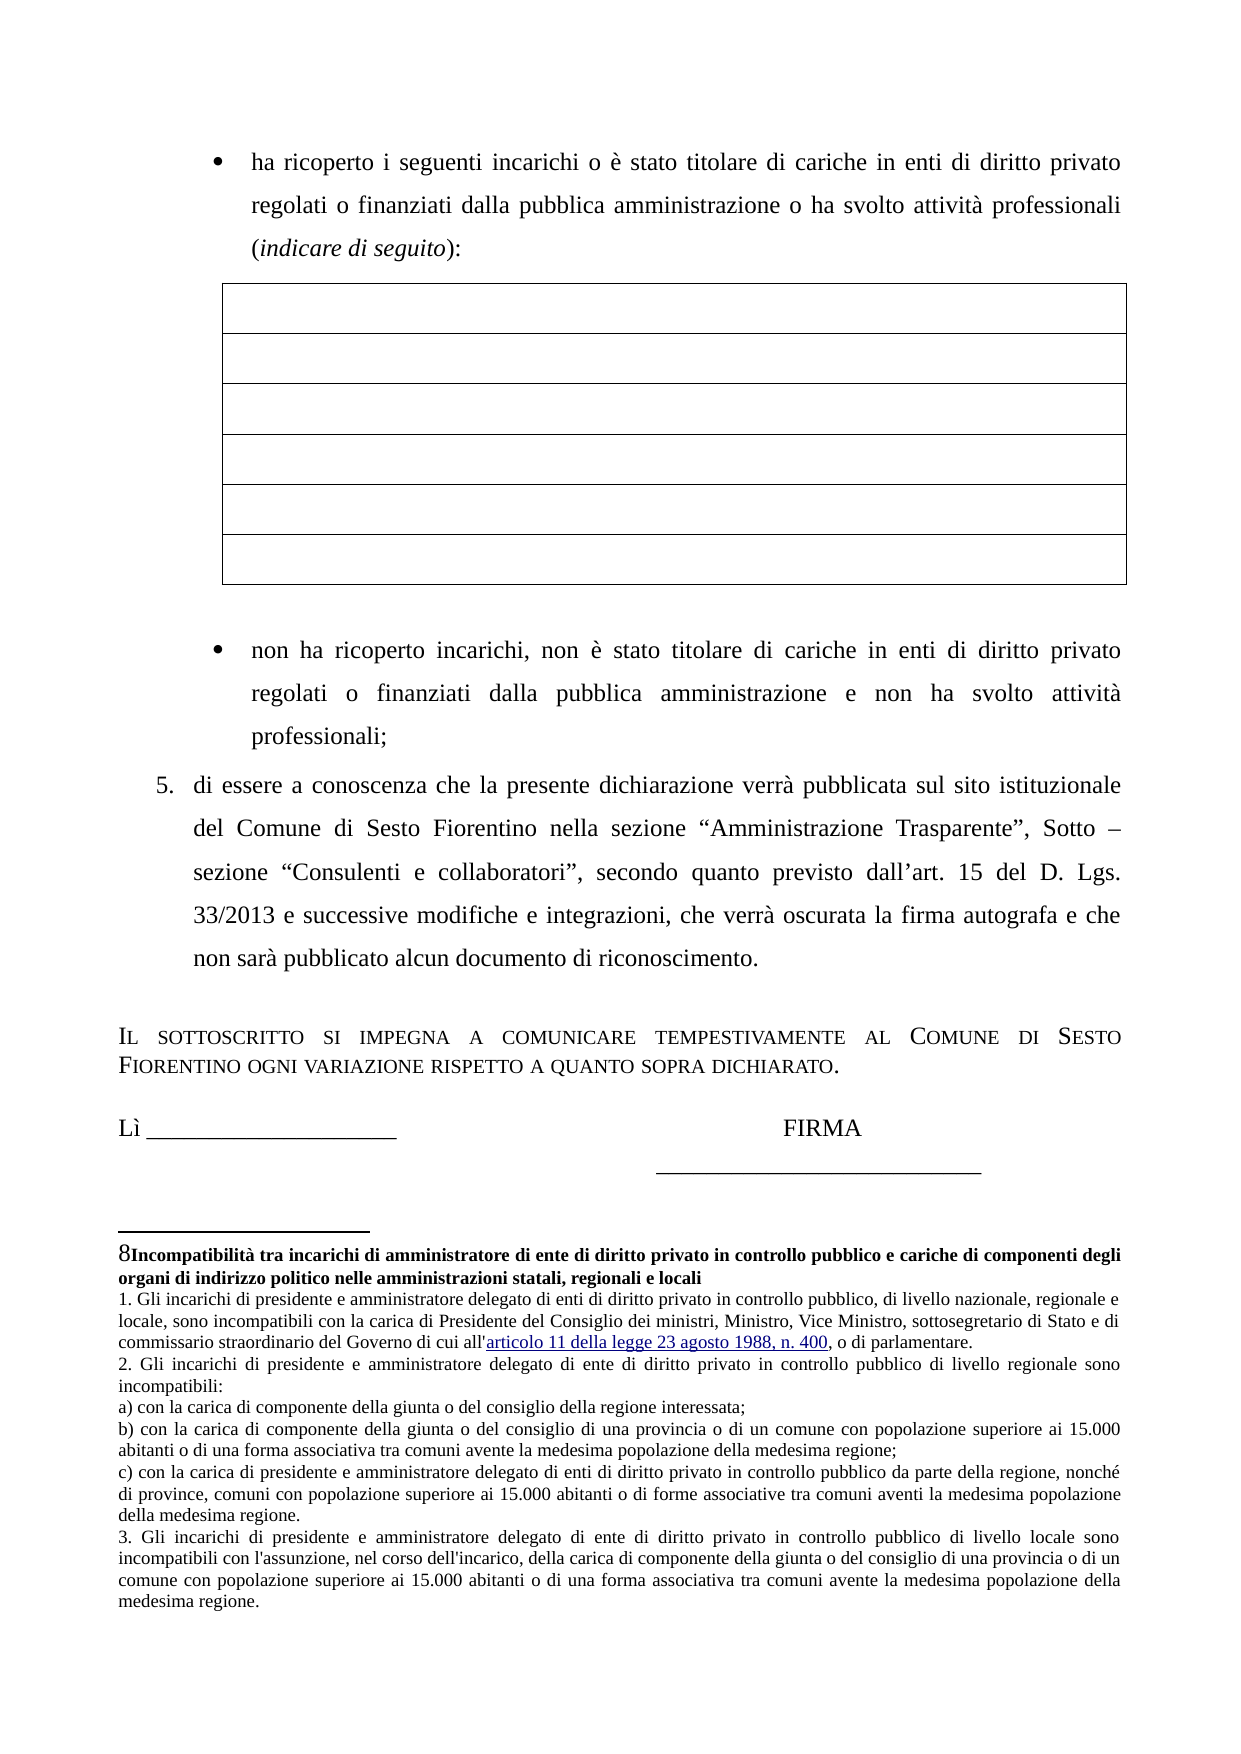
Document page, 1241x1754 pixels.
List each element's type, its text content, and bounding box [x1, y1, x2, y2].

list 3. Gli incarichi di presidente e amministratore delegato di ente di diritto privato in controllo pubblico di livello locale sono incompatibili con l'assunzione, nel corso dell'incarico, della carica di componente della giunta o del consiglio di una provincia o di un comune con popolazione superiore ai 15.000 abitanti o di una forma associativa tra comuni avente la medesima popolazione della medesima regione. [118, 1526, 1122, 1612]
table_cell [223, 485, 1126, 534]
list b) con la carica di componente della giunta o del consiglio di una provincia o di un comune con popolazione superiore ai 15.000 abitanti o di una forma associativa tra comuni avente la medesima popolazione della medesima regione; [118, 1418, 1122, 1461]
table_cell [223, 535, 1126, 584]
list 1. Gli incarichi di presidente e amministratore delegato di enti di diritto privato in controllo pubblico, di livello nazionale, regionale e locale, sono incompatibili con la carica di Presidente del Consiglio dei ministri, Ministro, Vice Ministro, sottosegretario di Stato e di commissario straordinario del Governo di cui all'articolo 11 della legge 23 agosto 1988, n. 400, o di parlamentare. [118, 1288, 1122, 1353]
list non ha ricoperto incarichi, non è stato titolare di cariche in enti di diritto privato regolati o finanziati dalla pubblica amministrazione e non ha svolto attività professionali; [213, 635, 1122, 750]
table_cell [223, 384, 1126, 433]
table_header [223, 284, 1126, 333]
list c) con la carica di presidente e amministratore delegato di enti di diritto privato in controllo pubblico da parte della regione, nonché di province, comuni con popolazione superiore ai 15.000 abitanti o di forme associative tra comuni aventi la medesima popolazione della medesima regione. [118, 1461, 1122, 1526]
list Incompatibilità tra incarichi di amministratore di ente di diritto privato in controllo pubblico e cariche di componenti degli organi di indirizzo politico nelle amministrazioni statali, regionali e locali [118, 1238, 1122, 1288]
table_cell [223, 435, 1126, 484]
list Il sottoscritto si impegna a comunicare tempestivamente al Comune di Sesto Fiorentino ogni variazione rispetto a quanto sopra dichiarato. [118, 1021, 1122, 1078]
list __________________________ [118, 1148, 1122, 1177]
list a) con la carica di componente della giunta o del consiglio della regione interessata; [118, 1396, 1122, 1418]
list ha ricoperto i seguenti incarichi o è stato titolare di cariche in enti di diritto privato regolati o finanziati dalla pubblica amministrazione o ha svolto attività professionali (indicare di seguito): [213, 147, 1122, 262]
list 2. Gli incarichi di presidente e amministratore delegato di ente di diritto privato in controllo pubblico di livello regionale sono incompatibili: [118, 1353, 1122, 1396]
text Lì ____________________ FIRMA [118, 1113, 1122, 1142]
list di essere a conoscenza che la presente dichiarazione verrà pubblicata sul sito istituzionale del Comune di Sesto Fiorentino nella sezione “Amministrazione Trasparente”, Sotto – sezione “Consulenti e collaboratori”, secondo quanto previsto dall’art. 15 del D. Lgs. 33/2013 e successive modifiche e integrazioni, che verrà oscurata la firma autografa e che non sarà pubblicato alcun documento di riconoscimento. [156, 770, 1122, 972]
table_cell [223, 334, 1126, 383]
